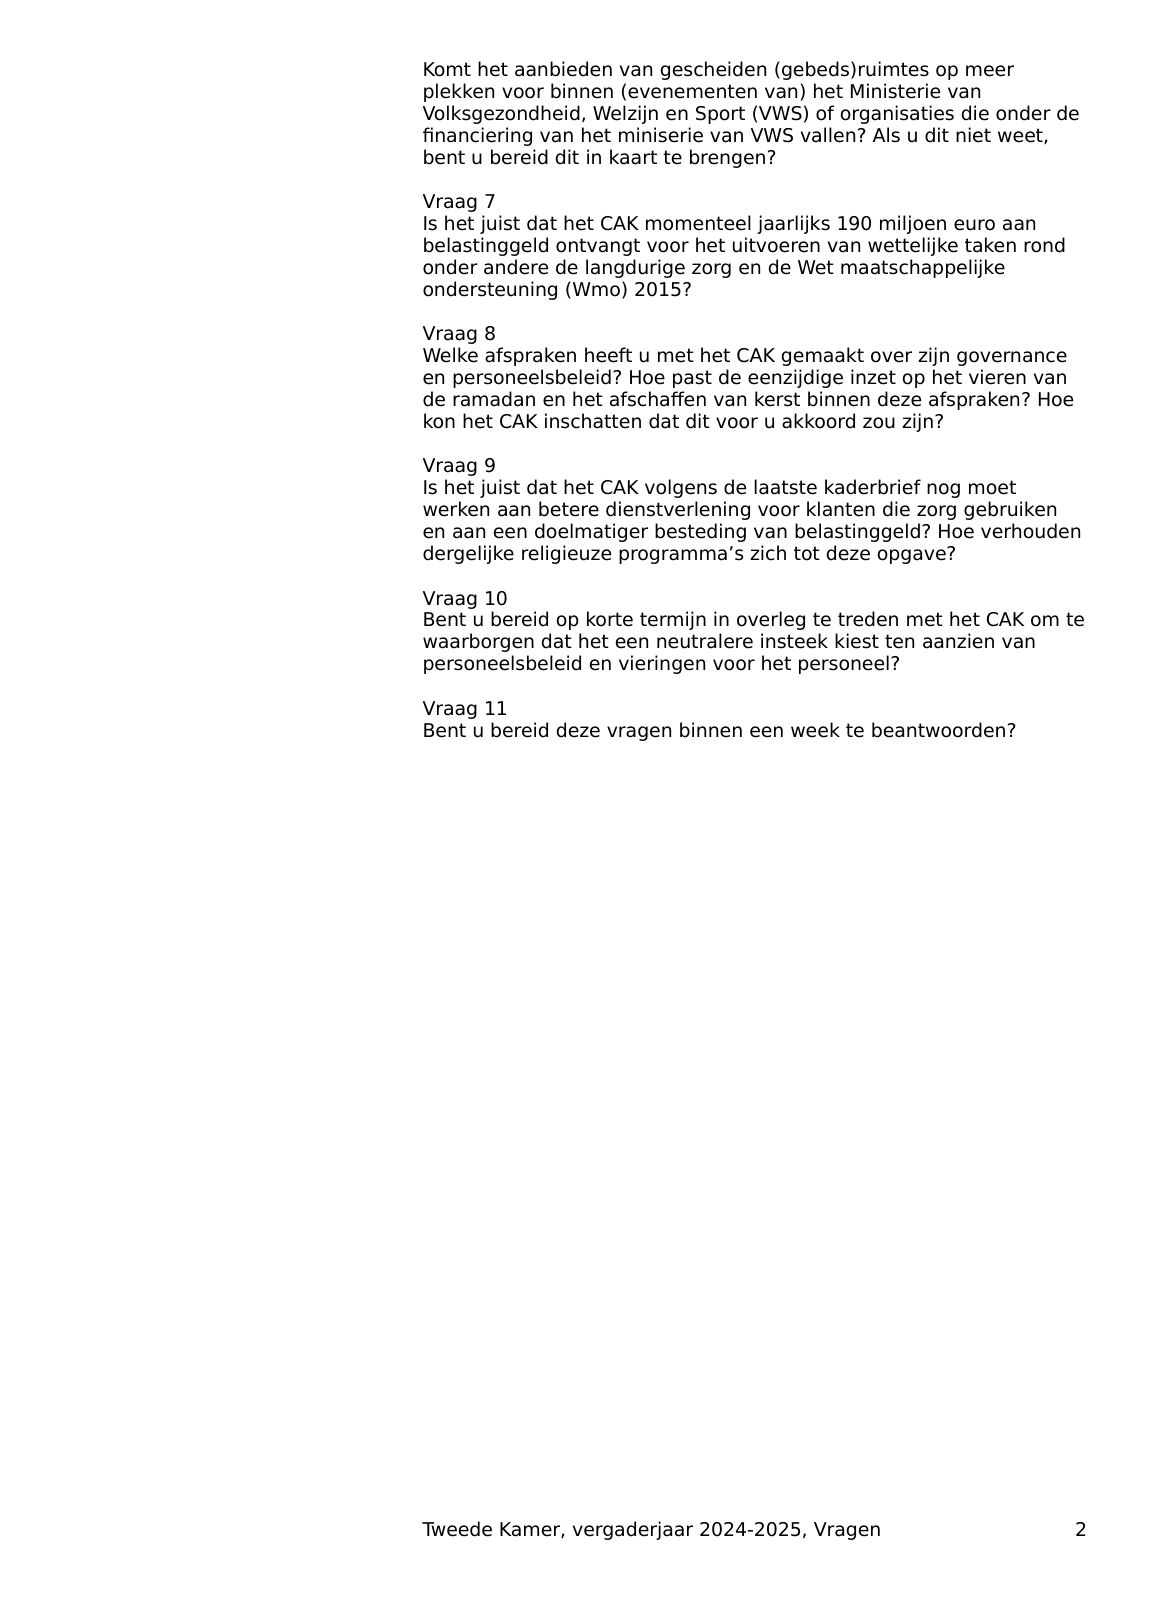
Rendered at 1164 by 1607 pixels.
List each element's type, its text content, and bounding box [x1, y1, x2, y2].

text Is het juist dat het CAK momenteel jaarlijks 190 miljoen euro aan belastinggeld ontvangt voor het uitvoeren van wettelijke taken rond onder andere de langdurige zorg en de Wet maatschappelijke ondersteuning (Wmo) 2015? [422, 213, 1087, 301]
text Vraag 9 [422, 455, 1087, 477]
text Komt het aanbieden van gescheiden (gebeds)ruimtes op meer plekken voor binnen (evenementen van) het Ministerie van Volksgezondheid, Welzijn en Sport (VWS) of organisaties die onder de financiering van het miniserie van VWS vallen? Als u dit niet weet, bent u bereid dit in kaart te brengen? [422, 59, 1087, 169]
text Vraag 7 [422, 191, 1087, 213]
text Is het juist dat het CAK volgens de laatste kaderbrief nog moet werken aan betere dienstverlening voor klanten die zorg gebruiken en aan een doelmatiger besteding van belastinggeld? Hoe verhouden dergelijke religieuze programma’s zich tot deze opgave? [422, 477, 1087, 565]
text Bent u bereid op korte termijn in overleg te treden met het CAK om te waarborgen dat het een neutralere insteek kiest ten aanzien van personeelsbeleid en vieringen voor het personeel? [422, 609, 1087, 675]
text Welke afspraken heeft u met het CAK gemaakt over zijn governance en personeelsbeleid? Hoe past de eenzijdige inzet op het vieren van de ramadan en het afschaffen van kerst binnen deze afspraken? Hoe kon het CAK inschatten dat dit voor u akkoord zou zijn? [422, 345, 1087, 433]
text Vraag 8 [422, 323, 1087, 345]
text Vraag 11 [422, 697, 1087, 719]
text Bent u bereid deze vragen binnen een week te beantwoorden? [422, 719, 1087, 741]
text Vraag 10 [422, 587, 1087, 609]
